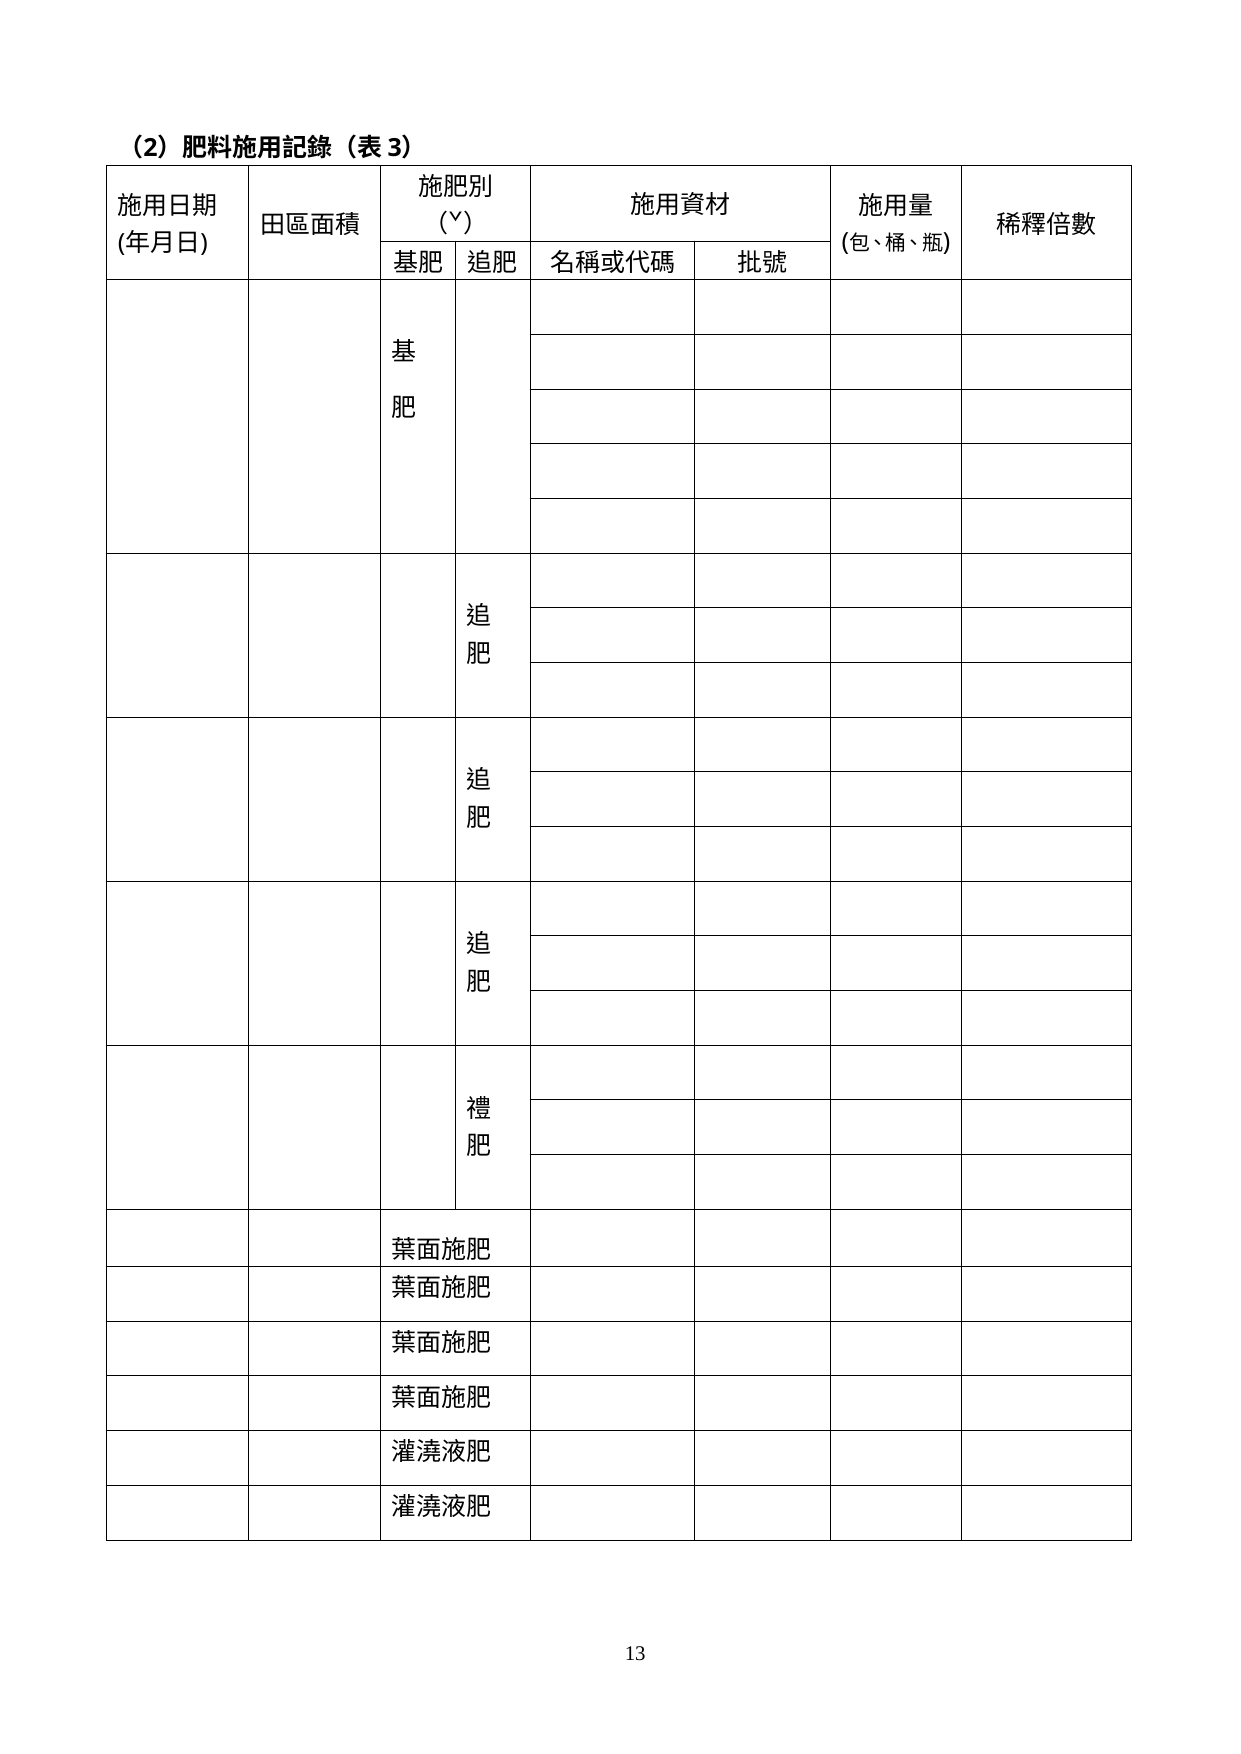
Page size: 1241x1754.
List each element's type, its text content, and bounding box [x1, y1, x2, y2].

table_cell [107, 554, 248, 717]
table_header 施肥別（ˇ） [381, 166, 530, 241]
table_cell [107, 882, 248, 1045]
table_cell 追 肥 [456, 554, 530, 717]
table_cell [831, 827, 961, 881]
table_cell [249, 1431, 380, 1485]
table_cell [831, 1046, 961, 1099]
table_cell [531, 499, 694, 552]
table_cell [962, 1155, 1131, 1209]
table_cell [695, 444, 830, 498]
table_cell [456, 280, 530, 552]
table_header 田區面積 [249, 166, 380, 279]
table_cell [107, 1267, 248, 1321]
table_cell [962, 1267, 1131, 1321]
table_cell [381, 882, 455, 1045]
table_cell [531, 1046, 694, 1099]
table_header 施用量 (包、桶、瓶) [831, 166, 961, 279]
table_cell [107, 1486, 248, 1539]
table_cell [107, 1046, 248, 1209]
table_cell [531, 280, 694, 334]
table_header 稀釋倍數 [962, 166, 1131, 279]
table_cell [107, 1431, 248, 1485]
table_cell [831, 1322, 961, 1375]
table_cell [107, 1376, 248, 1430]
table_cell [695, 718, 830, 771]
table_cell [831, 444, 961, 498]
table_cell 葉面施肥 [381, 1210, 530, 1266]
table_cell [831, 772, 961, 826]
table_cell [831, 1431, 961, 1485]
table_cell [695, 1210, 830, 1266]
table_cell [249, 1322, 380, 1375]
table_cell [962, 1100, 1131, 1154]
table_cell [962, 335, 1131, 388]
table_cell [695, 1322, 830, 1375]
table_cell [695, 1100, 830, 1154]
table_cell [831, 1486, 961, 1539]
table_cell [962, 444, 1131, 498]
table_cell [531, 1267, 694, 1321]
table_cell [831, 936, 961, 990]
table_cell [962, 991, 1131, 1045]
table_cell [831, 1267, 961, 1321]
table_cell [531, 718, 694, 771]
table_cell [831, 663, 961, 717]
table_cell [531, 444, 694, 498]
table_cell [531, 1155, 694, 1209]
table_cell [531, 554, 694, 607]
table_cell 名稱或代碼 [531, 242, 694, 279]
table_cell [962, 827, 1131, 881]
table_cell 葉面施肥 [381, 1267, 530, 1321]
table_cell [962, 1322, 1131, 1375]
table_cell [107, 280, 248, 552]
table_cell [695, 1486, 830, 1539]
table_cell [531, 936, 694, 990]
table_cell [695, 1155, 830, 1209]
table_cell [531, 335, 694, 388]
table_cell 基肥 [381, 242, 455, 279]
table_header 施用資材 [531, 166, 830, 241]
table_cell [831, 1376, 961, 1430]
table_cell [531, 827, 694, 881]
table_cell [249, 1210, 380, 1266]
table_cell [531, 772, 694, 826]
table_cell [831, 335, 961, 388]
table_cell [107, 1322, 248, 1375]
table_cell [249, 718, 380, 881]
table_cell [249, 1486, 380, 1539]
table_cell [531, 663, 694, 717]
table_cell 灌澆液肥 [381, 1431, 530, 1485]
table_cell 葉面施肥 [381, 1322, 530, 1375]
table_cell [381, 718, 455, 881]
table_cell [695, 772, 830, 826]
table_cell [962, 1046, 1131, 1099]
table_cell [962, 1376, 1131, 1430]
table_cell [831, 718, 961, 771]
table_cell [695, 1267, 830, 1321]
table_cell [962, 718, 1131, 771]
table_cell [962, 882, 1131, 935]
table_cell [695, 608, 830, 662]
table_cell [531, 390, 694, 443]
table_cell [962, 1431, 1131, 1485]
table_cell [831, 991, 961, 1045]
text （2）肥料施用記錄（表3） [118, 127, 1152, 164]
table_cell 葉面施肥 [381, 1376, 530, 1430]
table_cell [249, 280, 380, 552]
table_cell [249, 1046, 380, 1209]
table_cell [695, 390, 830, 443]
table_cell [531, 1322, 694, 1375]
table_cell [962, 390, 1131, 443]
table_cell [531, 991, 694, 1045]
table_cell [381, 554, 455, 717]
table_cell [831, 608, 961, 662]
table_cell [695, 936, 830, 990]
table_cell [249, 1376, 380, 1430]
table_cell [531, 1210, 694, 1266]
table_cell [249, 1267, 380, 1321]
table_cell 追 肥 [456, 718, 530, 881]
table_cell [531, 1376, 694, 1430]
table_cell [962, 280, 1131, 334]
table_cell [695, 991, 830, 1045]
table_cell [695, 335, 830, 388]
table_cell [831, 554, 961, 607]
table_cell [531, 1431, 694, 1485]
table_cell [831, 1155, 961, 1209]
table_cell [962, 554, 1131, 607]
table_cell [695, 554, 830, 607]
table_cell [695, 1376, 830, 1430]
table_cell 基 肥 [381, 280, 455, 552]
table_cell [531, 1486, 694, 1539]
table_cell [831, 280, 961, 334]
table_cell [107, 1210, 248, 1266]
table_cell 批號 [695, 242, 830, 279]
table_cell [695, 827, 830, 881]
table_cell [249, 882, 380, 1045]
table_cell [695, 280, 830, 334]
table_cell [695, 1431, 830, 1485]
table_cell [962, 936, 1131, 990]
table_cell [531, 882, 694, 935]
table_cell [962, 608, 1131, 662]
table_cell [962, 1210, 1131, 1266]
table_cell [831, 499, 961, 552]
table_header 施用日期 (年月日) [107, 166, 248, 279]
table_cell [695, 663, 830, 717]
table_cell [962, 772, 1131, 826]
table_cell [531, 608, 694, 662]
table_cell [695, 1046, 830, 1099]
table_cell [962, 663, 1131, 717]
table_cell [695, 499, 830, 552]
table_cell [831, 1100, 961, 1154]
table_cell [831, 1210, 961, 1266]
table_cell [831, 882, 961, 935]
table_cell 追肥 [456, 242, 530, 279]
table_cell [249, 554, 380, 717]
table_cell [695, 882, 830, 935]
table_cell 追 肥 [456, 882, 530, 1045]
table_cell [531, 1100, 694, 1154]
table_cell [831, 390, 961, 443]
table_cell 禮 肥 [456, 1046, 530, 1209]
table_cell [381, 1046, 455, 1209]
table_cell [962, 1486, 1131, 1539]
table_cell [962, 499, 1131, 552]
table_cell [107, 718, 248, 881]
table_cell 灌澆液肥 [381, 1486, 530, 1539]
